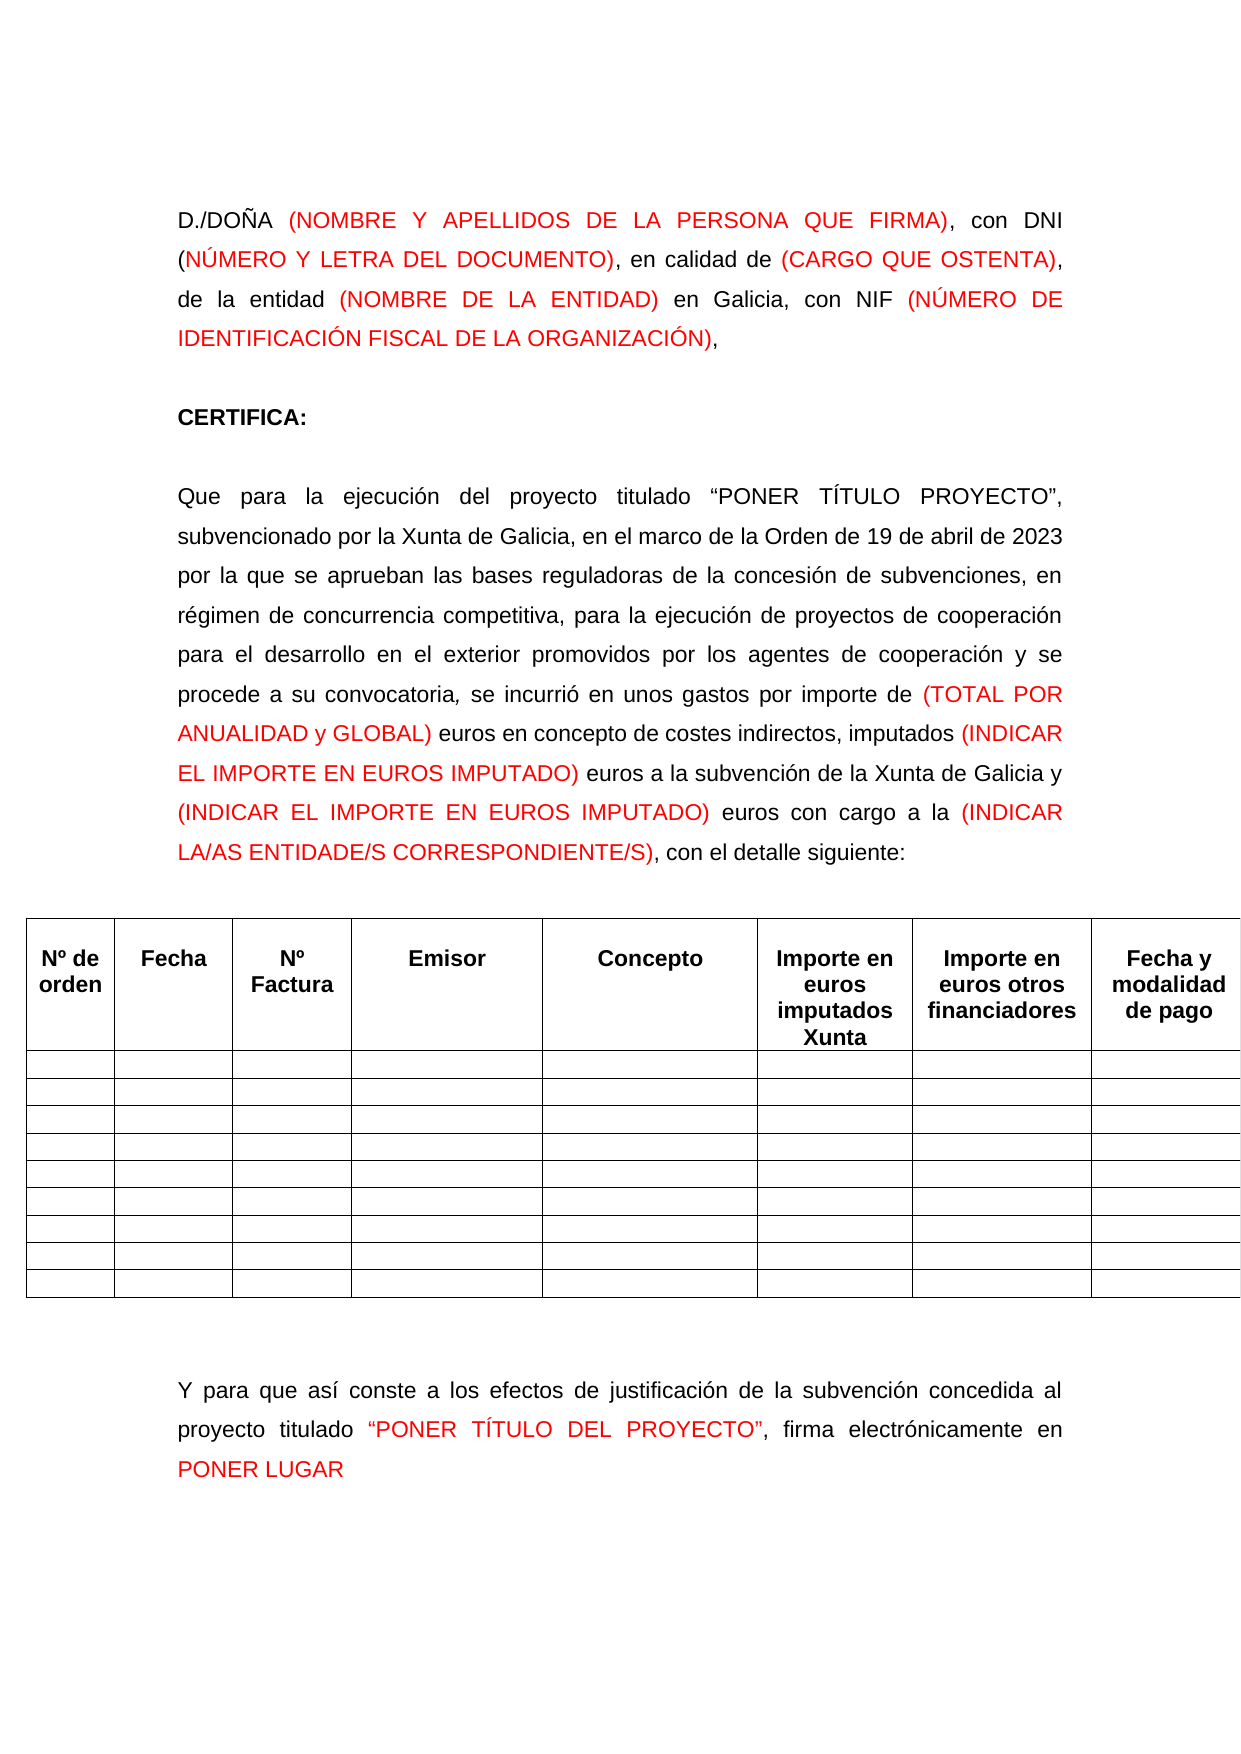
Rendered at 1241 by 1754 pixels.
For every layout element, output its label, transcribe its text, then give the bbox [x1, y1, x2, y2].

table_header Nº de orden [27, 919, 114, 1050]
table_cell [233, 1051, 351, 1078]
table_cell [1092, 1216, 1240, 1242]
table_cell [352, 1106, 542, 1132]
table_cell [352, 1161, 542, 1187]
table_cell [352, 1188, 542, 1214]
table_cell [913, 1243, 1091, 1269]
table_cell [913, 1051, 1091, 1078]
table_cell [543, 1134, 757, 1160]
table_header Fecha [115, 919, 232, 1050]
table_cell [913, 1161, 1091, 1187]
table_cell [913, 1079, 1091, 1105]
table_cell [1092, 1243, 1240, 1269]
table_cell [543, 1216, 757, 1242]
text D./DOÑA (NOMBRE Y APELLIDOS DE LA PERSONA QUE FIRMA), con DNI (NÚMERO Y LETRA DEL DOCUMENTO), en calidad de (CARGO QUE OSTENTA), de la entidad (NOMBRE DE LA ENTIDAD) en Galicia, con NIF (NÚMERO DE IDENTIFICACIÓN FISCAL DE LA ORGANIZACIÓN), [177, 207, 1063, 352]
table_cell [115, 1051, 232, 1078]
table_cell [758, 1051, 912, 1078]
table_cell [758, 1243, 912, 1269]
table_header Fecha y modalidad de pago [1092, 919, 1240, 1050]
table_cell [352, 1051, 542, 1078]
table_cell [758, 1270, 912, 1297]
table_cell [115, 1216, 232, 1242]
table_cell [233, 1161, 351, 1187]
table_cell [1092, 1188, 1240, 1214]
table_cell [543, 1161, 757, 1187]
table_header Nº Factura [233, 919, 351, 1050]
table_cell [352, 1079, 542, 1105]
table_cell [27, 1243, 114, 1269]
table_cell [27, 1161, 114, 1187]
table_cell [352, 1270, 542, 1297]
table_cell [233, 1270, 351, 1297]
table_cell [1092, 1106, 1240, 1132]
table_cell [352, 1134, 542, 1160]
text Y para que así conste a los efectos de justificación de la subvención concedida al proyecto titulado “PONER TÍTULO DEL PROYECTO”, firma electrónicamente en PONER LUGAR [177, 1377, 1063, 1482]
table_cell [233, 1079, 351, 1105]
text Que para la ejecución del proyecto titulado “PONER TÍTULO PROYECTO”, subvencionado por la Xunta de Galicia, en el marco de la Orden de 19 de abril de 2023 por la que se aprueban las bases reguladoras de la concesión de subvenciones, en régimen de concurrencia competitiva, para la ejecución de proyectos de cooperación para el desarrollo en el exterior promovidos por los agentes de cooperación y se procede a su convocatoria, se incurrió en unos gastos por importe de (TOTAL POR ANUALIDAD y GLOBAL) euros en concepto de costes indirectos, imputados (INDICAR EL IMPORTE EN EUROS IMPUTADO) euros a la subvención de la Xunta de Galicia y (INDICAR EL IMPORTE EN EUROS IMPUTADO) euros con cargo a la (INDICAR LA/AS ENTIDADE/S CORRESPONDIENTE/S), con el detalle siguiente: [177, 483, 1063, 865]
table_cell [913, 1134, 1091, 1160]
table_cell [233, 1243, 351, 1269]
table_cell [543, 1106, 757, 1132]
table_cell [115, 1106, 232, 1132]
table_cell [758, 1106, 912, 1132]
text CERTIFICA: [177, 404, 1063, 431]
table_cell [27, 1216, 114, 1242]
table_cell [543, 1243, 757, 1269]
table_cell [543, 1079, 757, 1105]
table_cell [27, 1079, 114, 1105]
table_cell [115, 1188, 232, 1214]
table_cell [543, 1270, 757, 1297]
table_cell [27, 1270, 114, 1297]
table_cell [913, 1216, 1091, 1242]
table_cell [115, 1270, 232, 1297]
table_cell [758, 1079, 912, 1105]
table_cell [27, 1134, 114, 1160]
table_cell [115, 1161, 232, 1187]
table_cell [27, 1051, 114, 1078]
table_header Emisor [352, 919, 542, 1050]
table_cell [1092, 1051, 1240, 1078]
table_header Importe en euros imputados Xunta [758, 919, 912, 1050]
table_cell [352, 1216, 542, 1242]
table_cell [233, 1106, 351, 1132]
table_cell [1092, 1079, 1240, 1105]
table_cell [758, 1216, 912, 1242]
table_cell [758, 1134, 912, 1160]
table_cell [233, 1188, 351, 1214]
table_cell [1092, 1270, 1240, 1297]
table_cell [758, 1188, 912, 1214]
table_cell [115, 1243, 232, 1269]
table_cell [913, 1106, 1091, 1132]
table_cell [115, 1079, 232, 1105]
table_cell [27, 1188, 114, 1214]
table_cell [1092, 1161, 1240, 1187]
table_cell [352, 1243, 542, 1269]
table_header Importe en euros otros financiadores [913, 919, 1091, 1050]
table_cell [233, 1216, 351, 1242]
table_cell [115, 1134, 232, 1160]
table_cell [233, 1134, 351, 1160]
table_header Concepto [543, 919, 757, 1050]
table_cell [543, 1051, 757, 1078]
table_cell [543, 1188, 757, 1214]
table_cell [758, 1161, 912, 1187]
table_cell [1092, 1134, 1240, 1160]
table_cell [27, 1106, 114, 1132]
table_cell [913, 1188, 1091, 1214]
table_cell [913, 1270, 1091, 1297]
